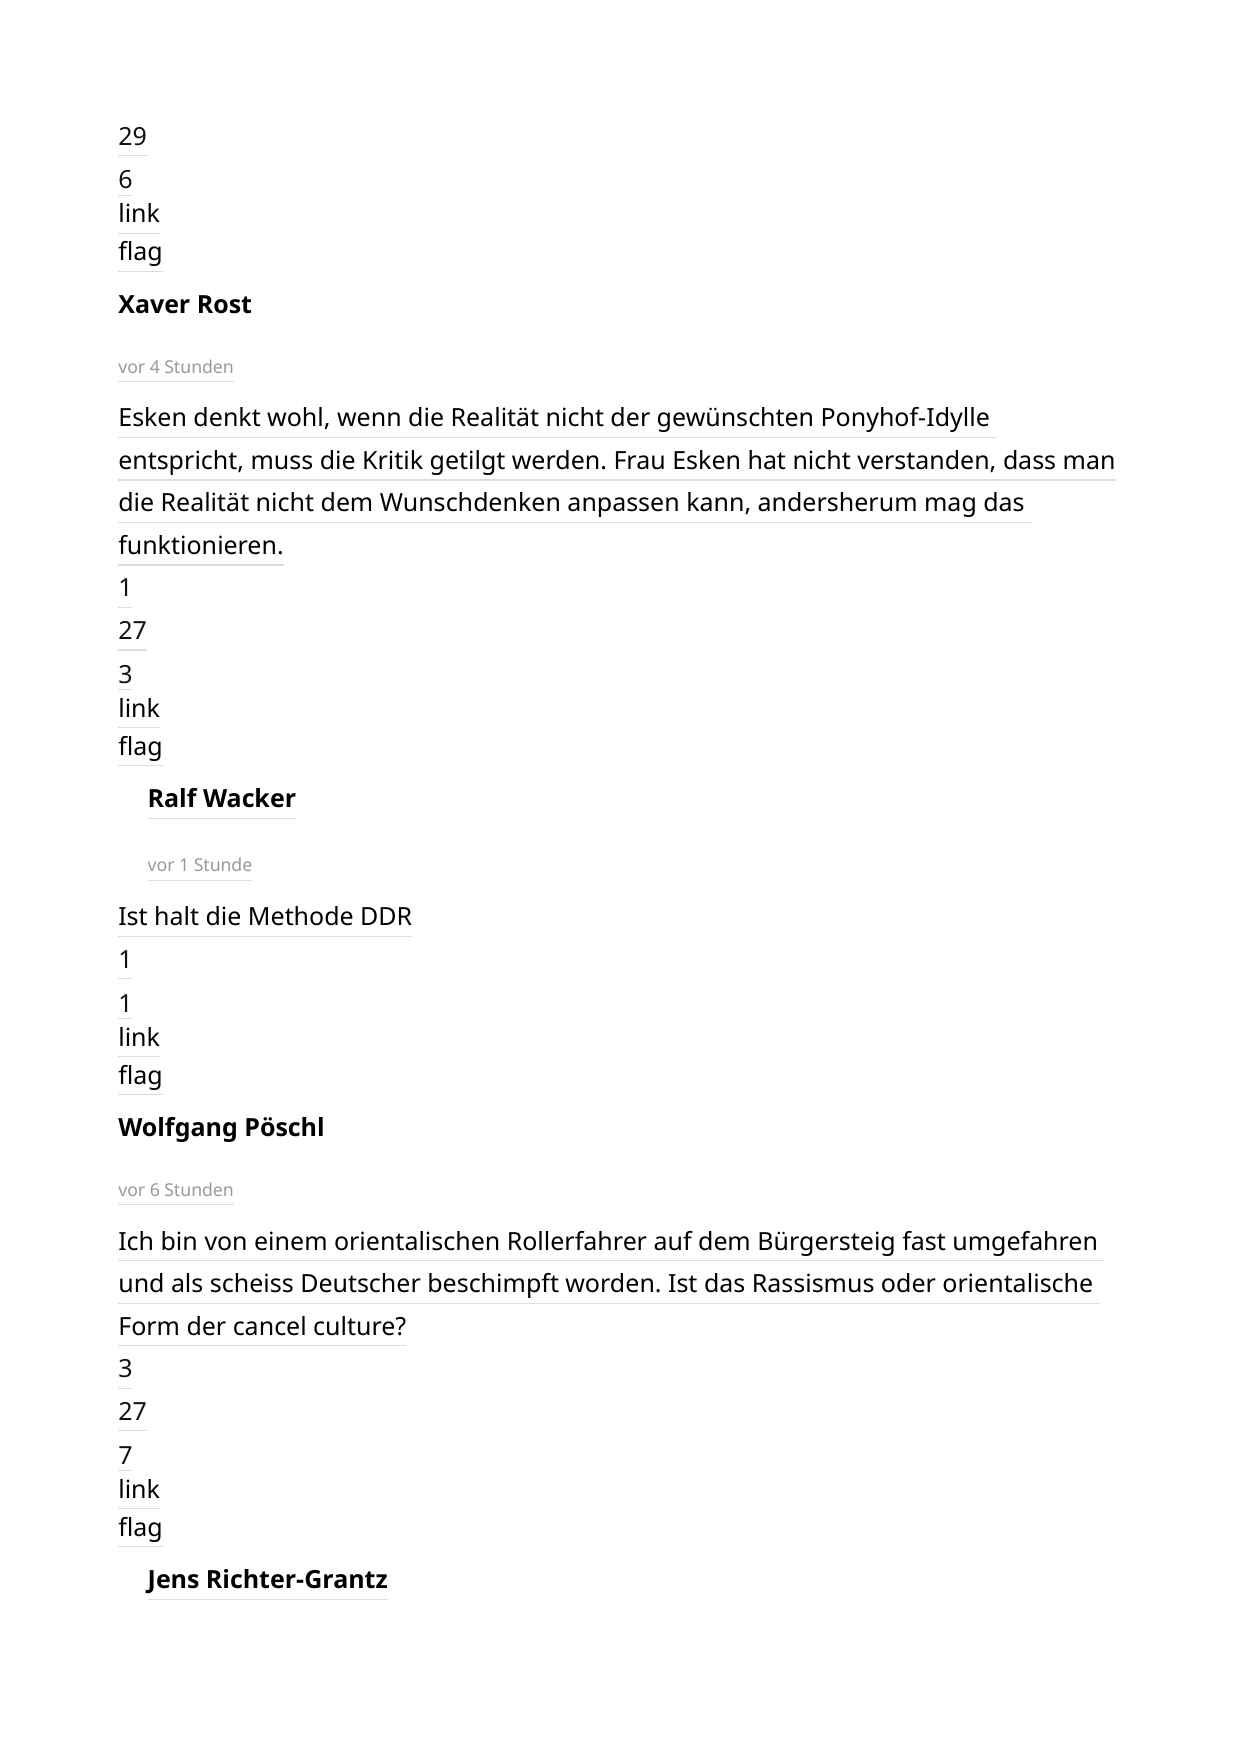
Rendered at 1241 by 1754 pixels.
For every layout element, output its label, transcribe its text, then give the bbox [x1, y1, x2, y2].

text 6 [118, 161, 1122, 196]
text flag [118, 1057, 1122, 1095]
text 3 [118, 1351, 1122, 1389]
text 29 [118, 118, 1122, 156]
text 27 [118, 613, 1122, 651]
text link [118, 1471, 1122, 1509]
text vor 4 Stunden [118, 354, 1118, 382]
text 7 [118, 1436, 1122, 1471]
text flag [118, 234, 1122, 272]
text vor 6 Stunden [118, 1177, 1118, 1205]
text Jens Richter-Grantz [147, 1562, 1122, 1600]
text link [118, 690, 1122, 728]
text Xaver Rost [118, 287, 1122, 321]
text link [118, 1019, 1122, 1057]
text Esken denkt wohl, wenn die Realität nicht der gewünschten Ponyhof-Idylle entspricht, muss die Kritik getilgt werden. Frau Esken hat nicht verstanden, dass man die Realität nicht dem Wunschdenken anpassen kann, andersherum mag das funktionieren. [118, 400, 1122, 566]
text 27 [118, 1393, 1122, 1431]
text Ist halt die Methode DDR [118, 899, 1122, 937]
text flag [118, 1509, 1122, 1547]
text Ralf Wacker [147, 781, 1122, 819]
text 1 [118, 570, 1122, 608]
text 1 [118, 984, 1122, 1019]
text 1 [118, 941, 1122, 979]
text Ich bin von einem orientalischen Rollerfahrer auf dem Bürgersteig fast umgefahren und als scheiss Deutscher beschimpft worden. Ist das Rassismus oder orientalische Form der cancel culture? [118, 1223, 1122, 1346]
text Wolfgang Pöschl [118, 1110, 1122, 1144]
text flag [118, 728, 1122, 766]
text 3 [118, 655, 1122, 690]
text vor 1 Stunde [147, 853, 1118, 881]
text link [118, 196, 1122, 234]
